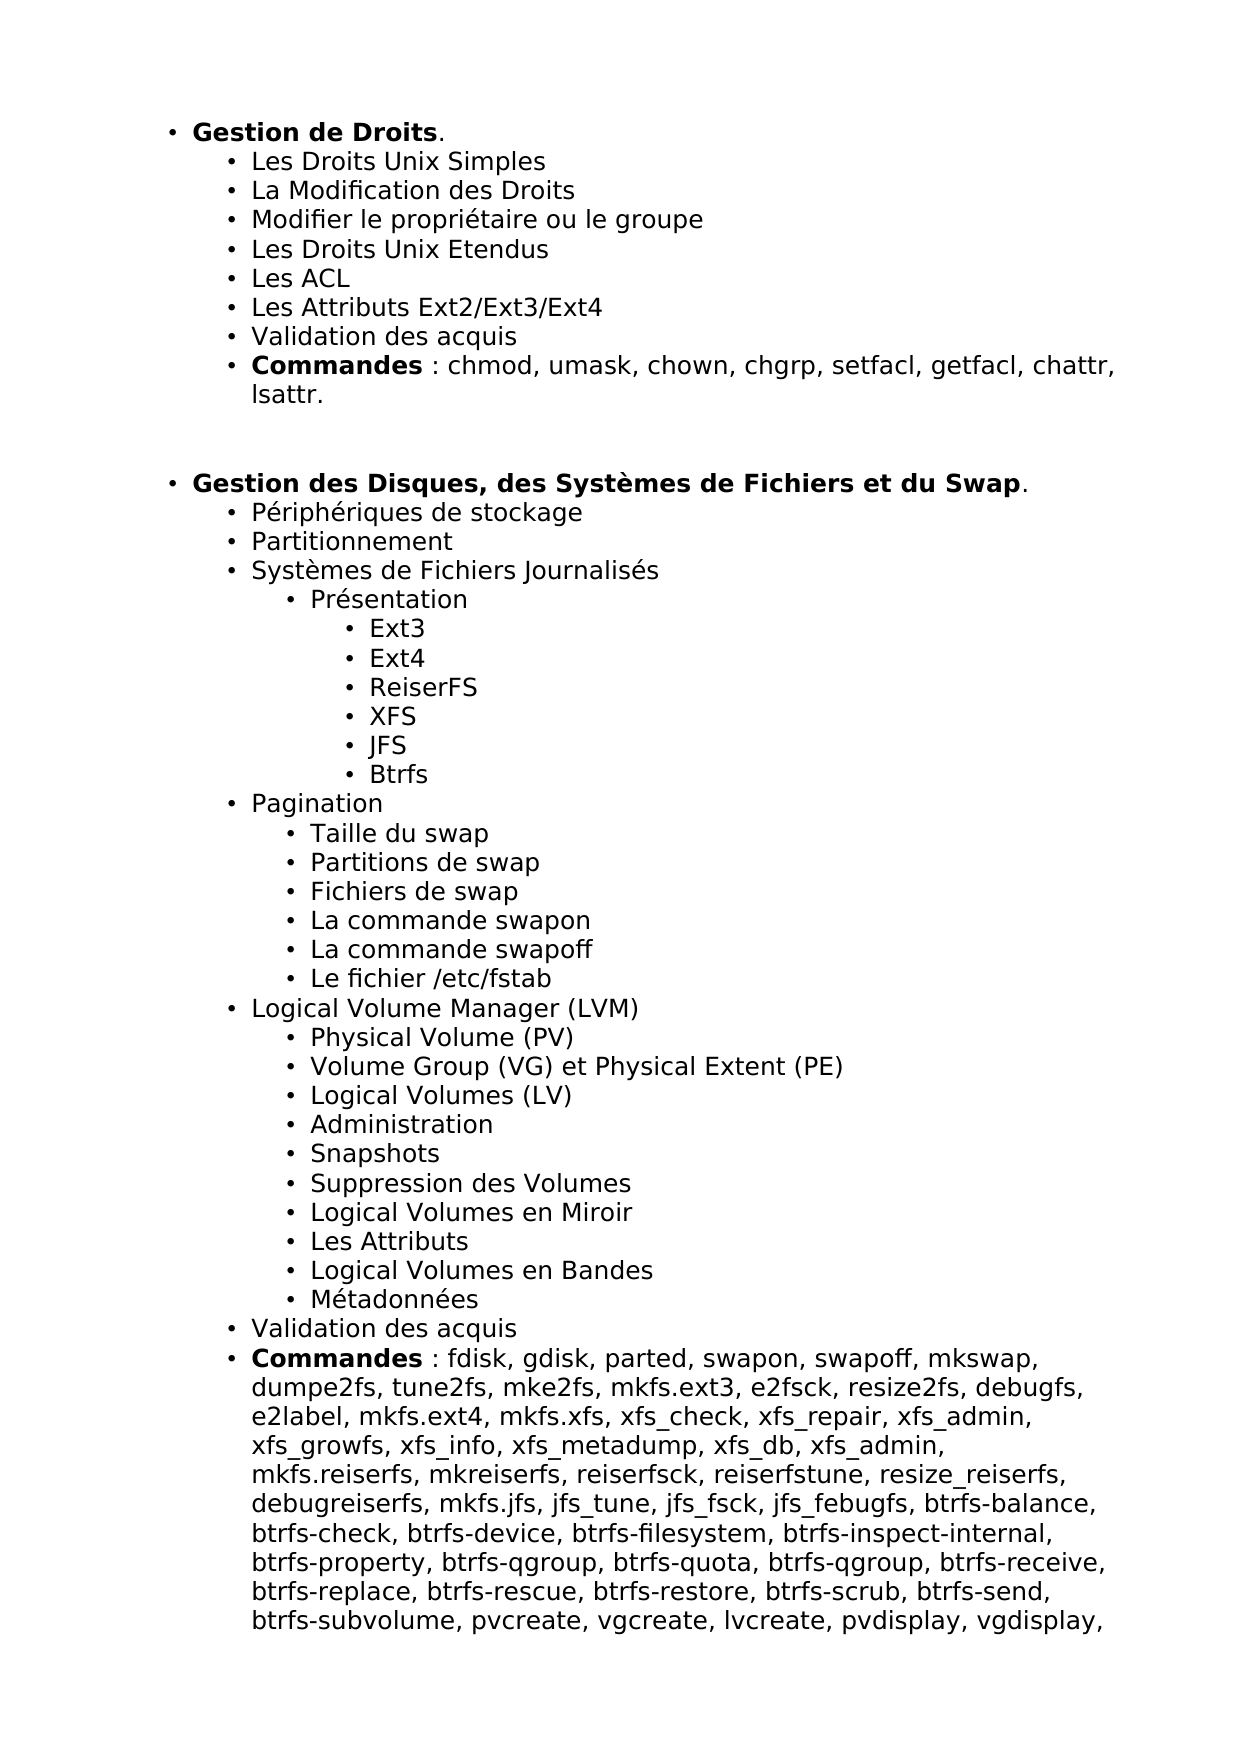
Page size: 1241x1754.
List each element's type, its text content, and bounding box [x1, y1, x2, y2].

list Les ACL [236, 264, 1122, 293]
list Suppression des Volumes [295, 1169, 1122, 1198]
list La commande swapoff [295, 935, 1122, 964]
list Gestion des Disques, des Systèmes de Fichiers et du Swap. [177, 469, 1122, 498]
list Partitions de swap [295, 848, 1122, 877]
list Logical Volume Manager (LVM) [236, 994, 1122, 1023]
list Volume Group (VG) et Physical Extent (PE) [295, 1052, 1122, 1081]
list Ext4 [354, 644, 1122, 673]
list Gestion de Droits. [177, 118, 1122, 147]
list Partitionnement [236, 527, 1122, 556]
list Validation des acquis [236, 322, 1122, 351]
list Validation des acquis [236, 1314, 1122, 1344]
list Administration [295, 1110, 1122, 1139]
list Fichiers de swap [295, 877, 1122, 906]
list JFS [354, 731, 1122, 760]
list ReiserFS [354, 673, 1122, 702]
list Périphériques de stockage [236, 498, 1122, 527]
list Métadonnées [295, 1285, 1122, 1314]
list Logical Volumes (LV) [295, 1081, 1122, 1110]
list Pagination [236, 789, 1122, 819]
list Les Droits Unix Simples [236, 147, 1122, 176]
list XFS [354, 702, 1122, 731]
list Systèmes de Fichiers Journalisés [236, 556, 1122, 585]
list Commandes : chmod, umask, chown, chgrp, setfacl, getfacl, chattr, lsattr. [236, 351, 1122, 410]
list Les Attributs Ext2/Ext3/Ext4 [236, 293, 1122, 322]
list Présentation [295, 585, 1122, 614]
list Btrfs [354, 760, 1122, 789]
list Taille du swap [295, 819, 1122, 848]
list La commande swapon [295, 906, 1122, 935]
list Les Attributs [295, 1227, 1122, 1256]
list Ext3 [354, 614, 1122, 644]
list Modifier le propriétaire ou le groupe [236, 206, 1122, 235]
list Physical Volume (PV) [295, 1023, 1122, 1052]
list Logical Volumes en Miroir [295, 1198, 1122, 1227]
list Commandes : fdisk, gdisk, parted, swapon, swapoff, mkswap, dumpe2fs, tune2fs, mke2fs, mkfs.ext3, e2fsck, resize2fs, debugfs, e2label, mkfs.ext4, mkfs.xfs, xfs_check, xfs_repair, xfs_admin, xfs_growfs, xfs_info, xfs_metadump, xfs_db, xfs_admin, mkfs.reiserfs, mkreiserfs, reiserfsck, reiserfstune, resize_reiserfs, debugreiserfs, mkfs.jfs, jfs_tune, jfs_fsck, jfs_febugfs, btrfs-balance, btrfs-check, btrfs-device, btrfs-filesystem, btrfs-inspect-internal, btrfs-property, btrfs-qgroup, btrfs-quota, btrfs-qgroup, btrfs-receive, btrfs-replace, btrfs-rescue, btrfs-restore, btrfs-scrub, btrfs-send, btrfs-subvolume, pvcreate, vgcreate, lvcreate, pvdisplay, vgdisplay, [236, 1344, 1122, 1635]
list Le fichier /etc/fstab [295, 964, 1122, 994]
list Snapshots [295, 1139, 1122, 1169]
list Les Droits Unix Etendus [236, 235, 1122, 264]
list Logical Volumes en Bandes [295, 1256, 1122, 1285]
list La Modification des Droits [236, 176, 1122, 206]
